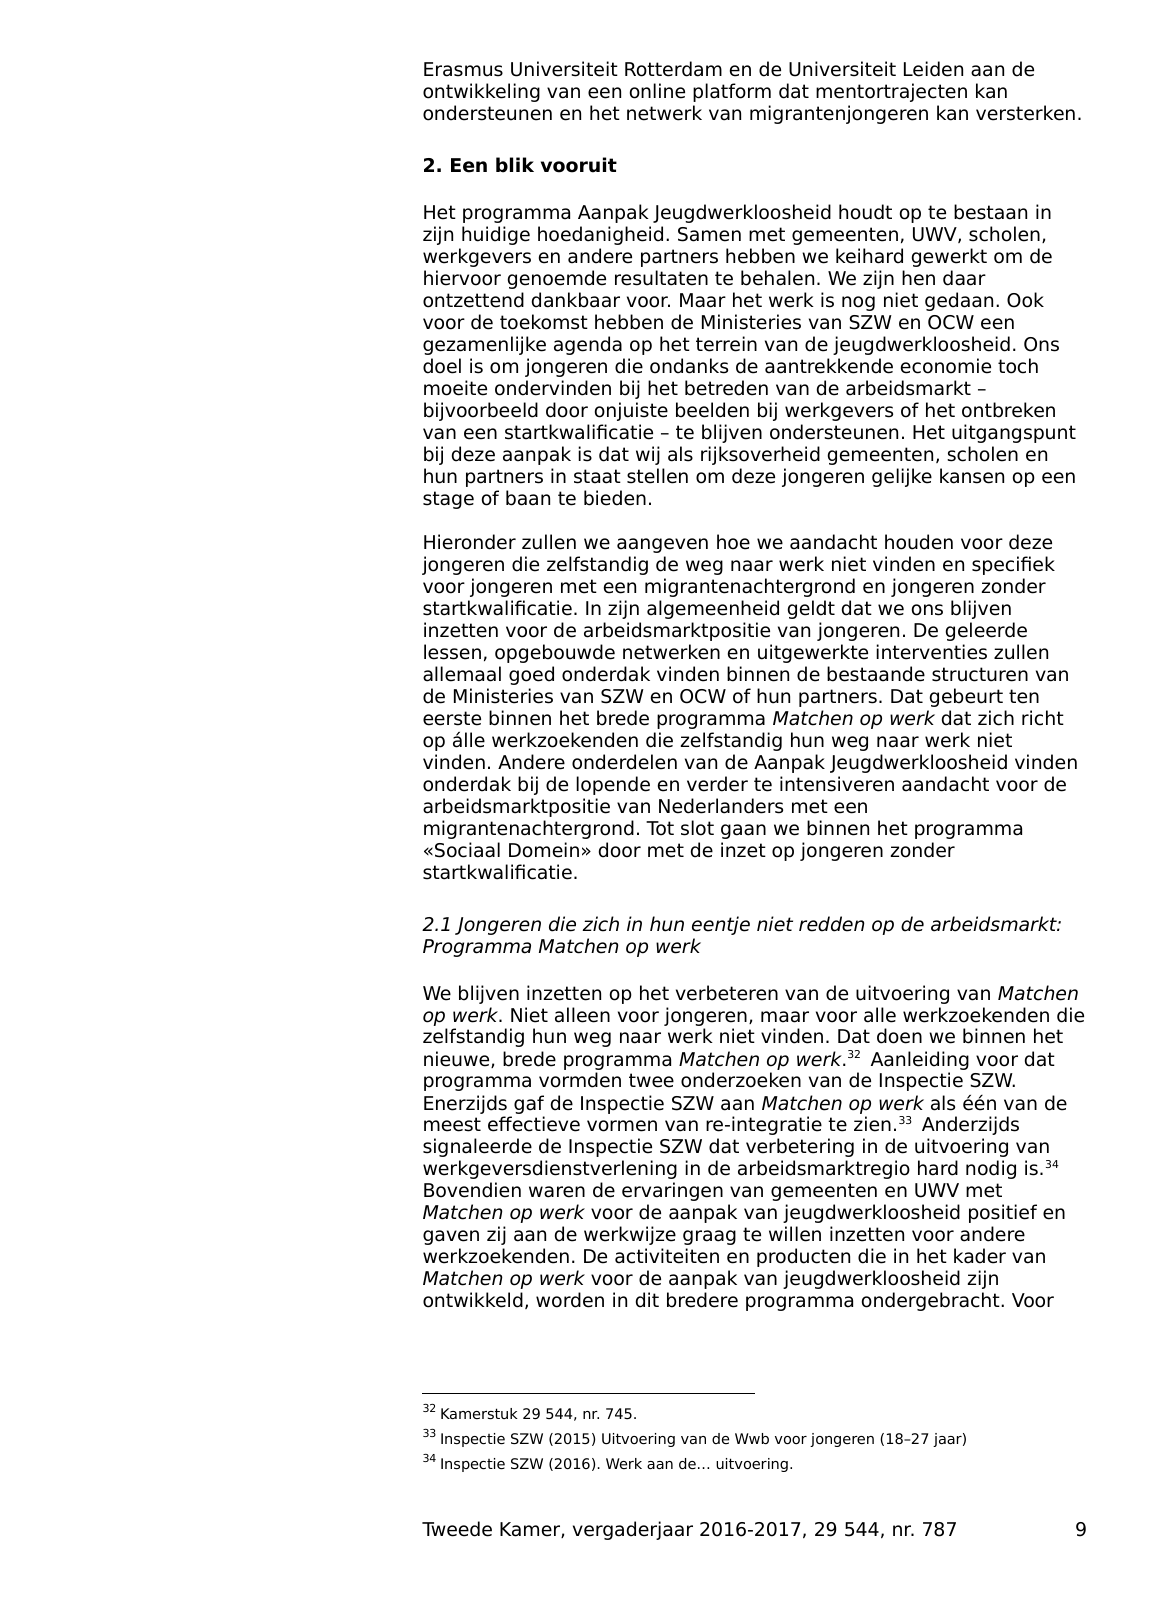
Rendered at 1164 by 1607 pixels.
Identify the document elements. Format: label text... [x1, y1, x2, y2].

text We blijven inzetten op het verbeteren van de uitvoering van Matchen op werk. Niet alleen voor jongeren, maar voor alle werkzoekenden die zelfstandig hun weg naar werk niet vinden. Dat doen we binnen het nieuwe, brede programma Matchen op werk. Aanleiding voor dat programma vormden twee onderzoeken van de Inspectie SZW. Enerzijds gaf de Inspectie SZW aan Matchen op werk als één van de meest effectieve vormen van re-integratie te zien. Anderzijds signaleerde de Inspectie SZW dat verbetering in de uitvoering van werkgeversdienstverlening in de arbeidsmarktregio hard nodig is. Bovendien waren de ervaringen van gemeenten en UWV met Matchen op werk voor de aanpak van jeugdwerkloosheid positief en gaven zij aan de werkwijze graag te willen inzetten voor andere werkzoekenden. De activiteiten en producten die in het kader van Matchen op werk voor de aanpak van jeugdwerkloosheid zijn ontwikkeld, worden in dit bredere programma ondergebracht. Voor [422, 982, 1087, 1312]
text Kamerstuk 29 544, nr. 745. [422, 1402, 1087, 1424]
text Erasmus Universiteit Rotterdam en de Universiteit Leiden aan de ontwikkeling van een online platform dat mentortrajecten kan ondersteunen en het netwerk van migrantenjongeren kan versterken. [422, 59, 1087, 125]
text Het programma Aanpak Jeugdwerkloosheid houdt op te bestaan in zijn huidige hoedanigheid. Samen met gemeenten, UWV, scholen, werkgevers en andere partners hebben we keihard gewerkt om de hiervoor genoemde resultaten te behalen. We zijn hen daar ontzettend dankbaar voor. Maar het werk is nog niet gedaan. Ook voor de toekomst hebben de Ministeries van SZW en OCW een gezamenlijke agenda op het terrein van de jeugdwerkloosheid. Ons doel is om jongeren die ondanks de aantrekkende economie toch moeite ondervinden bij het betreden van de arbeidsmarkt – bijvoorbeeld door onjuiste beelden bij werkgevers of het ontbreken van een startkwalificatie – te blijven ondersteunen. Het uitgangspunt bij deze aanpak is dat wij als rijksoverheid gemeenten, scholen en hun partners in staat stellen om deze jongeren gelijke kansen op een stage of baan te bieden. [422, 202, 1087, 510]
text Hieronder zullen we aangeven hoe we aandacht houden voor deze jongeren die zelfstandig de weg naar werk niet vinden en specifiek voor jongeren met een migrantenachtergrond en jongeren zonder startkwalificatie. In zijn algemeenheid geldt dat we ons blijven inzetten voor de arbeidsmarktpositie van jongeren. De geleerde lessen, opgebouwde netwerken en uitgewerkte interventies zullen allemaal goed onderdak vinden binnen de bestaande structuren van de Ministeries van SZW en OCW of hun partners. Dat gebeurt ten eerste binnen het brede programma Matchen op werk dat zich richt op álle werkzoekenden die zelfstandig hun weg naar werk niet vinden. Andere onderdelen van de Aanpak Jeugdwerkloosheid vinden onderdak bij de lopende en verder te intensiveren aandacht voor de arbeidsmarktpositie van Nederlanders met een migrantenachtergrond. Tot slot gaan we binnen het programma «Sociaal Domein» door met de inzet op jongeren zonder startkwalificatie. [422, 532, 1087, 883]
text Inspectie SZW (2015) Uitvoering van de Wwb voor jongeren (18–27 jaar) [422, 1427, 1087, 1449]
subtitle 2.1 Jongeren die zich in hun eentje niet redden op de arbeidsmarkt: Programma Matchen op werk [422, 913, 1087, 957]
text Inspectie SZW (2016). Werk aan de… uitvoering. [422, 1452, 1087, 1474]
subtitle 2. Een blik vooruit [422, 155, 1087, 177]
